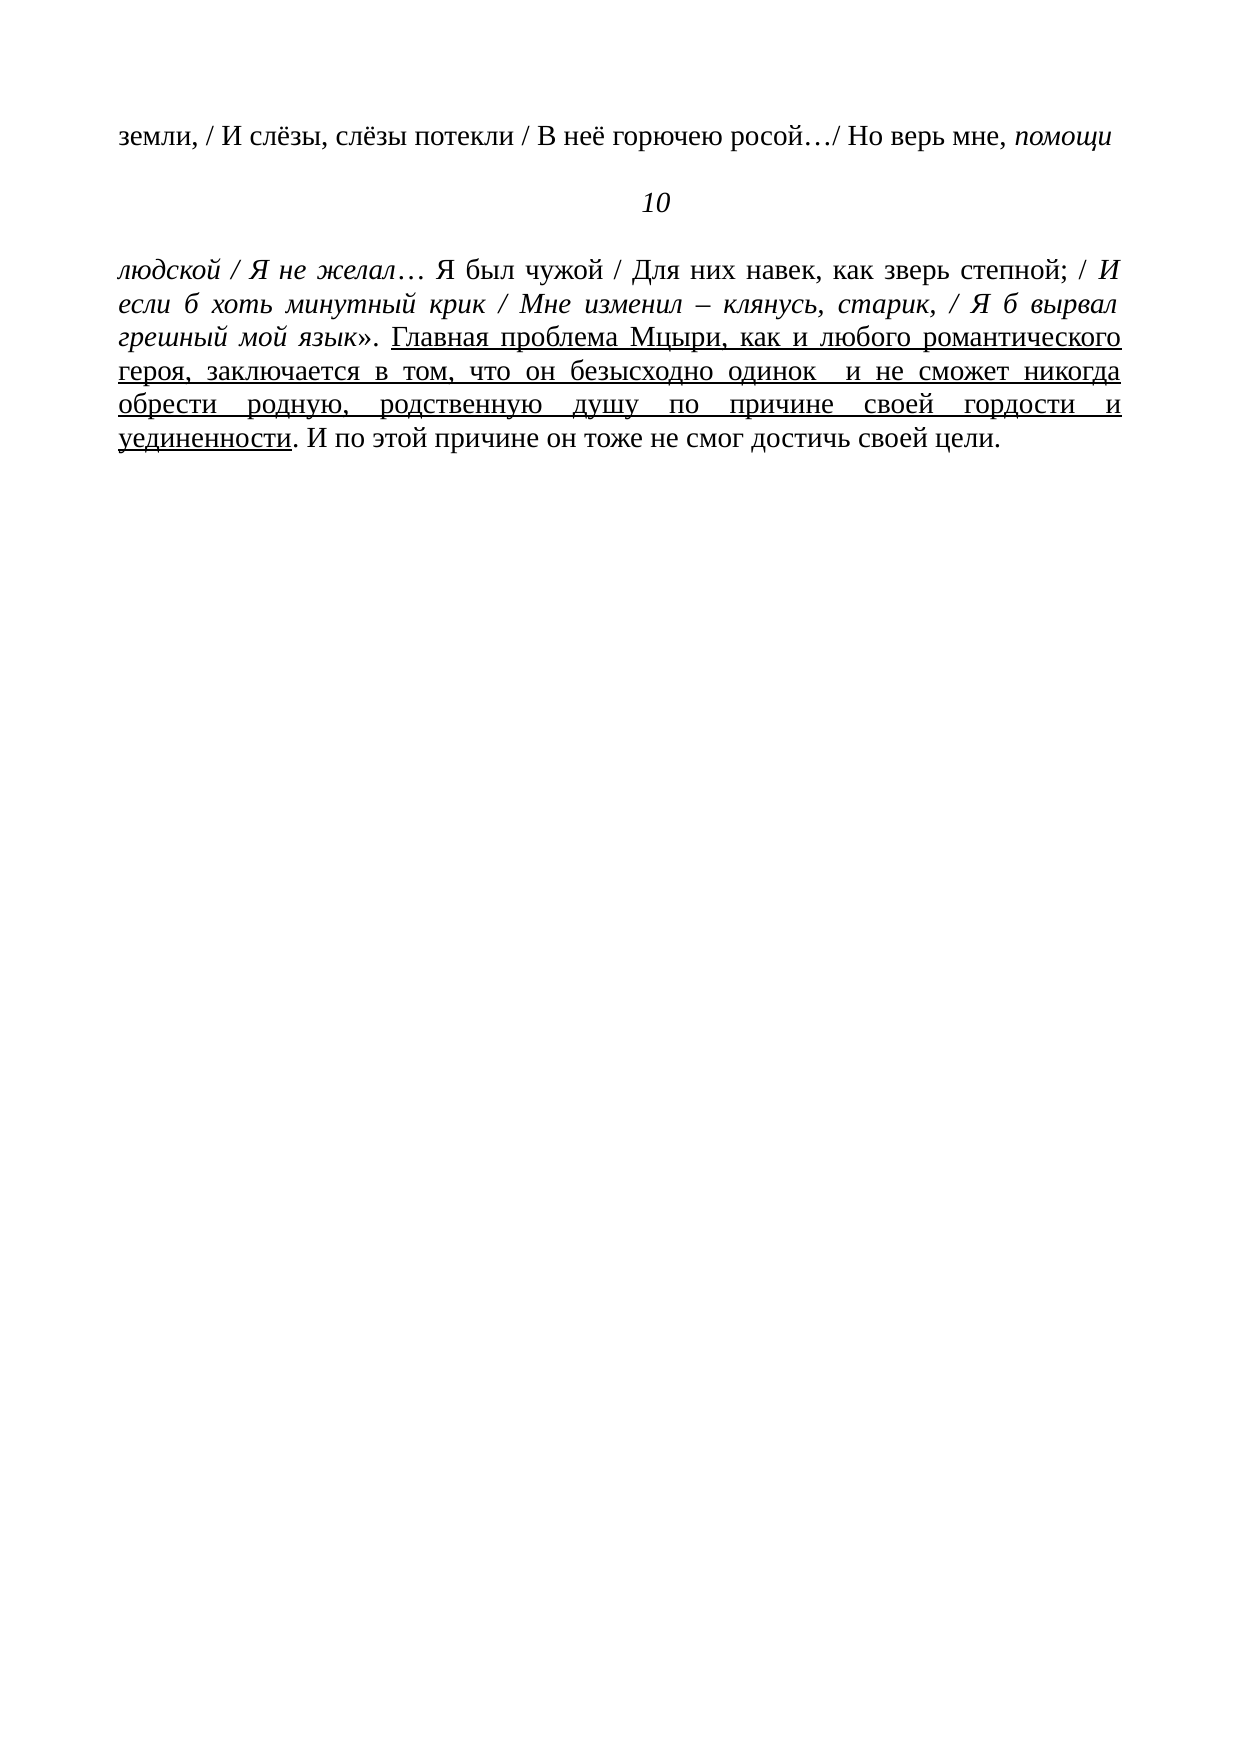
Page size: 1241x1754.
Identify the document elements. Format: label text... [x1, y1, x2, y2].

text людской / Я не желал… Я был чужой / Для них навек, как зверь степной; / И если б хоть минутный крик / Мне изменил – клянусь, старик, / Я б вырвал грешный мой язык». Главная проблема Мцыри, как и любого романтического героя, заключается в том, что он безысходно одинок и не сможет никогда обрести родную, родственную душу по причине своей гордости и [118, 252, 1122, 415]
text уединенности. И по этой причине он тоже не смог достичь своей цели. [118, 417, 1122, 453]
text 10 [118, 185, 1122, 219]
text земли, / И слёзы, слёзы потекли / В неё горючею росой…/ Но верь мне, помощи [118, 118, 1122, 152]
